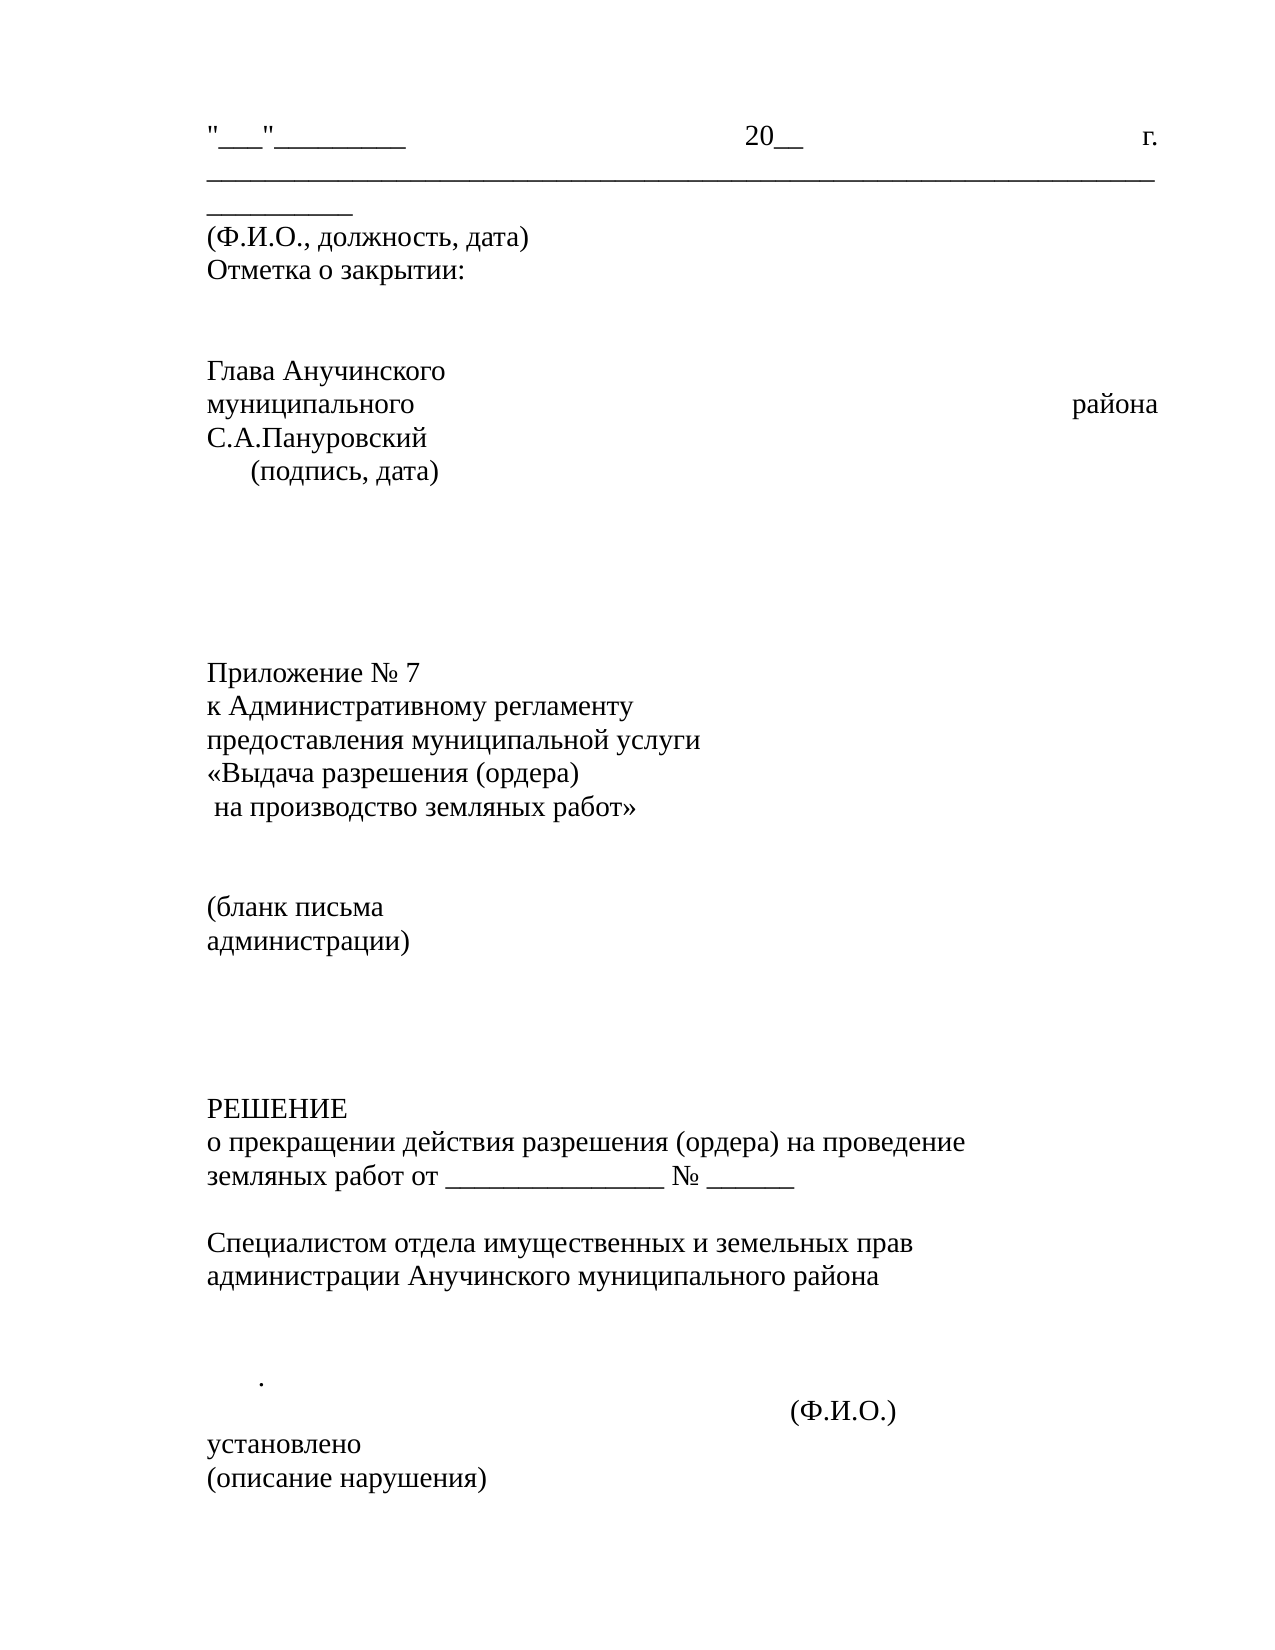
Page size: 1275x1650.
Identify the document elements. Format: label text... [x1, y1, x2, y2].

text установлено [207, 1426, 1158, 1460]
text о прекращении действия разрешения (ордера) на проведение [207, 1124, 1158, 1158]
text (Ф.И.О., должность, дата) [207, 219, 1158, 252]
text к Административному регламенту [207, 688, 1158, 722]
text муниципального района С.А.Пануровский [207, 386, 1158, 453]
text (бланк письма [207, 889, 1158, 923]
text «Выдача разрешения (ордера) [207, 755, 1158, 789]
text (подпись, дата) [207, 453, 1158, 487]
text (описание нарушения) [207, 1460, 1158, 1493]
text Отметка о закрытии: [207, 252, 1158, 286]
text Специалистом отдела имущественных и земельных прав [207, 1225, 1158, 1258]
text "___"_________ 20__ г. ___________________________________________________________________________ [207, 118, 1158, 219]
text земляных работ от _______________ № ______ [207, 1158, 1158, 1191]
text (Ф.И.О.) [207, 1393, 1158, 1426]
text администрации) [207, 923, 1158, 957]
text Приложение № 7 [207, 655, 1158, 688]
text на производство земляных работ» [207, 789, 1158, 822]
text администрации Анучинского муниципального района . [207, 1258, 1158, 1393]
text предоставления муниципальной услуги [207, 722, 1158, 755]
text Глава Анучинского [207, 353, 1158, 386]
text РЕШЕНИЕ [207, 1091, 1158, 1124]
